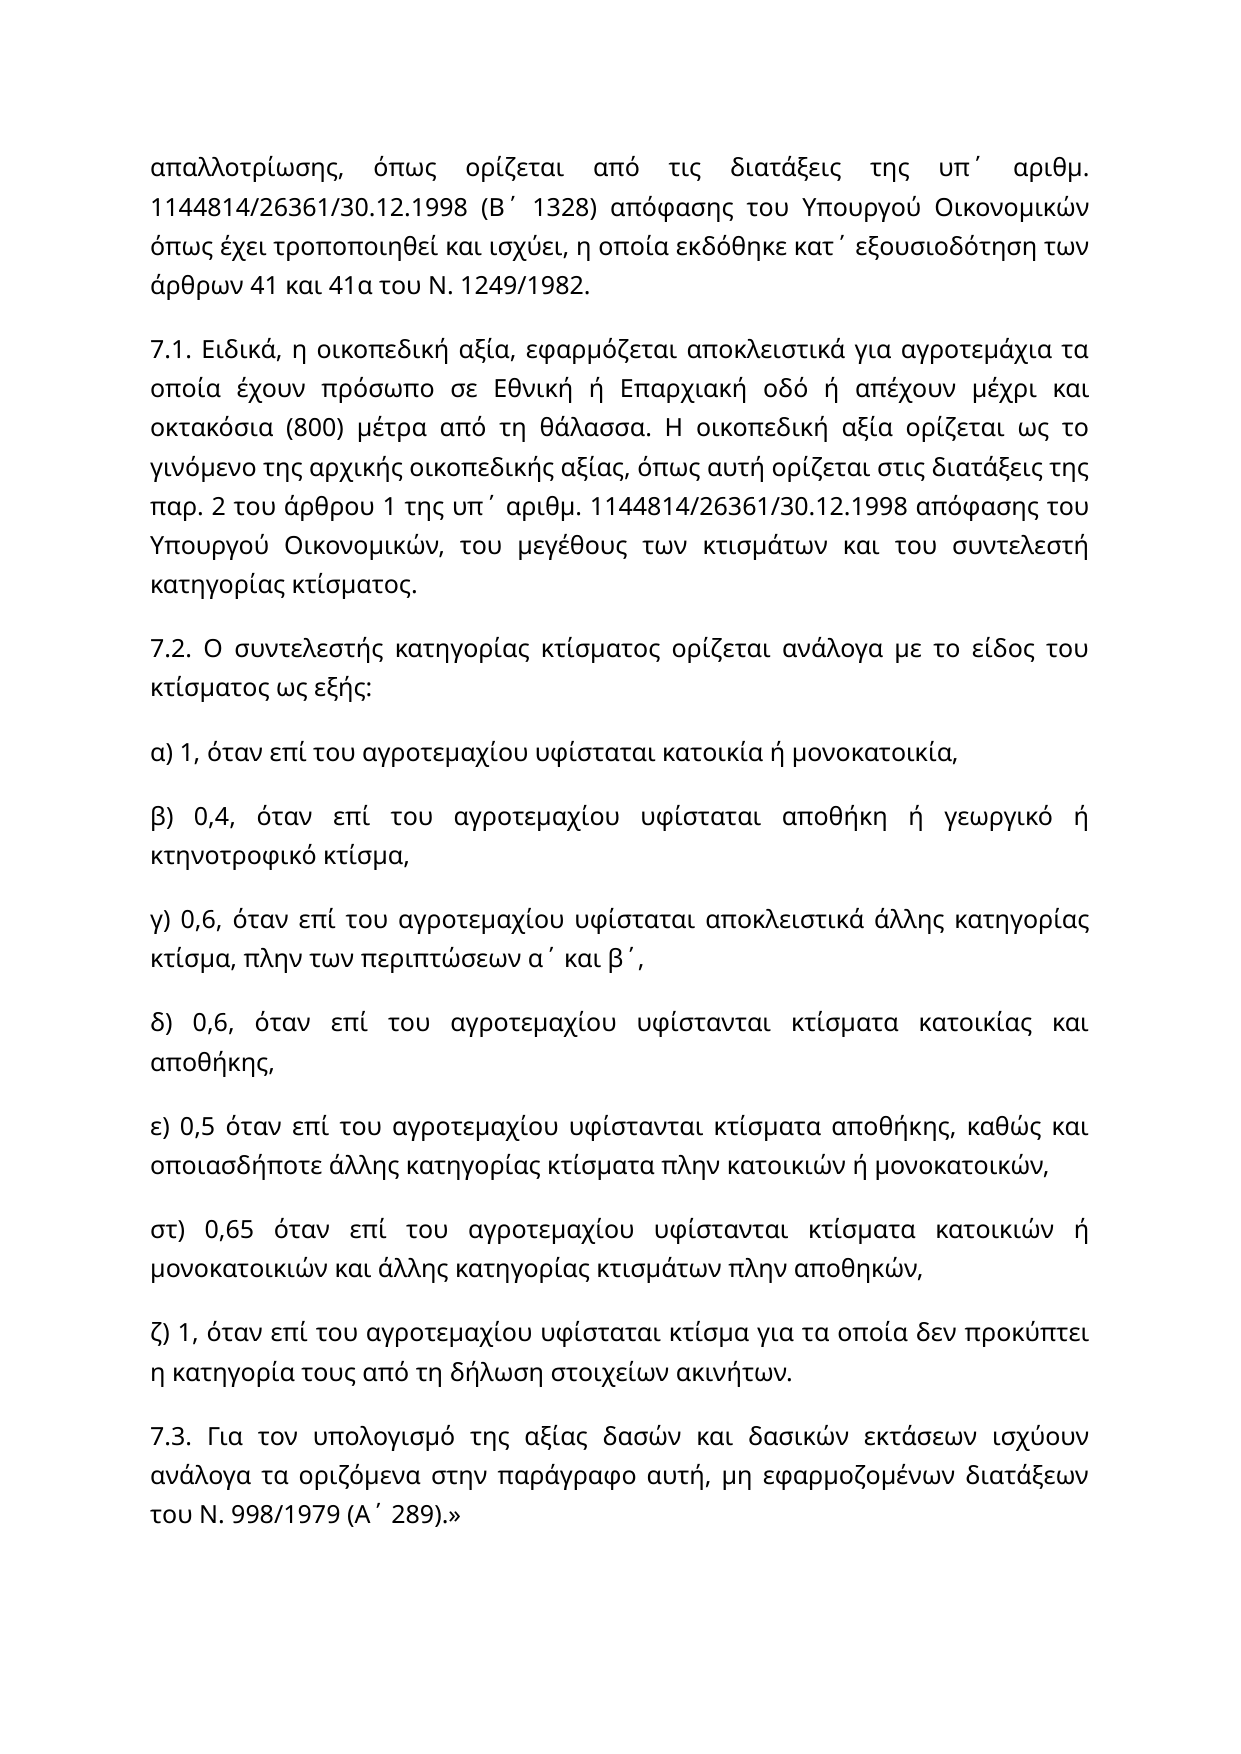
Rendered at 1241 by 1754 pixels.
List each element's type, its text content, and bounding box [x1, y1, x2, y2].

text β) 0,4, όταν επί του αγροτεμαχίου υφίσταται αποθήκη ή γεωργικό ή κτηνοτροφικό κτίσμα, [150, 798, 1090, 872]
text 7.1. Ειδικά, η οικοπεδική αξία, εφαρμόζεται αποκλειστικά για αγροτεμάχια τα οποία έχουν πρόσωπο σε Εθνική ή Επαρχιακή οδό ή απέχουν μέχρι και οκτακόσια (800) μέτρα από τη θάλασσα. Η οικοπεδική αξία ορίζεται ως το γινόμενο της αρχικής οικοπεδικής αξίας, όπως αυτή ορίζεται στις διατάξεις της παρ. 2 του άρθρου 1 της υπ΄ αριθμ. 1144814/26361/30.12.1998 απόφασης του Υπουργού Οικονομικών, του μεγέθους των κτισμάτων και του συντελεστή κατηγορίας κτίσματος. [150, 332, 1090, 601]
text α) 1, όταν επί του αγροτεμαχίου υφίσταται κατοικία ή μονοκατοικία, [150, 734, 1090, 768]
text 7.2. Ο συντελεστής κατηγορίας κτίσματος ορίζεται ανάλογα με το είδος του κτίσματος ως εξής: [150, 631, 1090, 704]
text 7.3. Για τον υπολογισμό της αξίας δασών και δασικών εκτάσεων ισχύουν ανάλογα τα οριζόμενα στην παράγραφο αυτή, μη εφαρμοζομένων διατάξεων του Ν. 998/1979 (Α΄ 289).» [150, 1418, 1090, 1531]
text γ) 0,6, όταν επί του αγροτεμαχίου υφίσταται αποκλειστικά άλλης κατηγορίας κτίσμα, πλην των περιπτώσεων α΄ και β΄, [150, 902, 1090, 975]
text δ) 0,6, όταν επί του αγροτεμαχίου υφίστανται κτίσματα κατοικίας και αποθήκης, [150, 1005, 1090, 1078]
text ζ) 1, όταν επί του αγροτεμαχίου υφίσταται κτίσμα για τα οποία δεν προκύπτει η κατηγορία τους από τη δήλωση στοιχείων ακινήτων. [150, 1315, 1090, 1388]
text στ) 0,65 όταν επί του αγροτεμαχίου υφίστανται κτίσματα κατοικιών ή μονοκατοικιών και άλλης κατηγορίας κτισμάτων πλην αποθηκών, [150, 1212, 1090, 1285]
text απαλλοτρίωσης, όπως ορίζεται από τις διατάξεις της υπ΄ αριθμ. 1144814/26361/30.12.1998 (Β΄ 1328) απόφασης του Υπουργού Οικονομικών όπως έχει τροποποιηθεί και ισχύει, η οποία εκδόθηκε κατ΄ εξουσιοδότηση των άρθρων 41 και 41α του Ν. 1249/1982. [150, 150, 1090, 302]
text ε) 0,5 όταν επί του αγροτεμαχίου υφίστανται κτίσματα αποθήκης, καθώς και οποιασδήποτε άλλης κατηγορίας κτίσματα πλην κατοικιών ή μονοκατοικών, [150, 1108, 1090, 1182]
